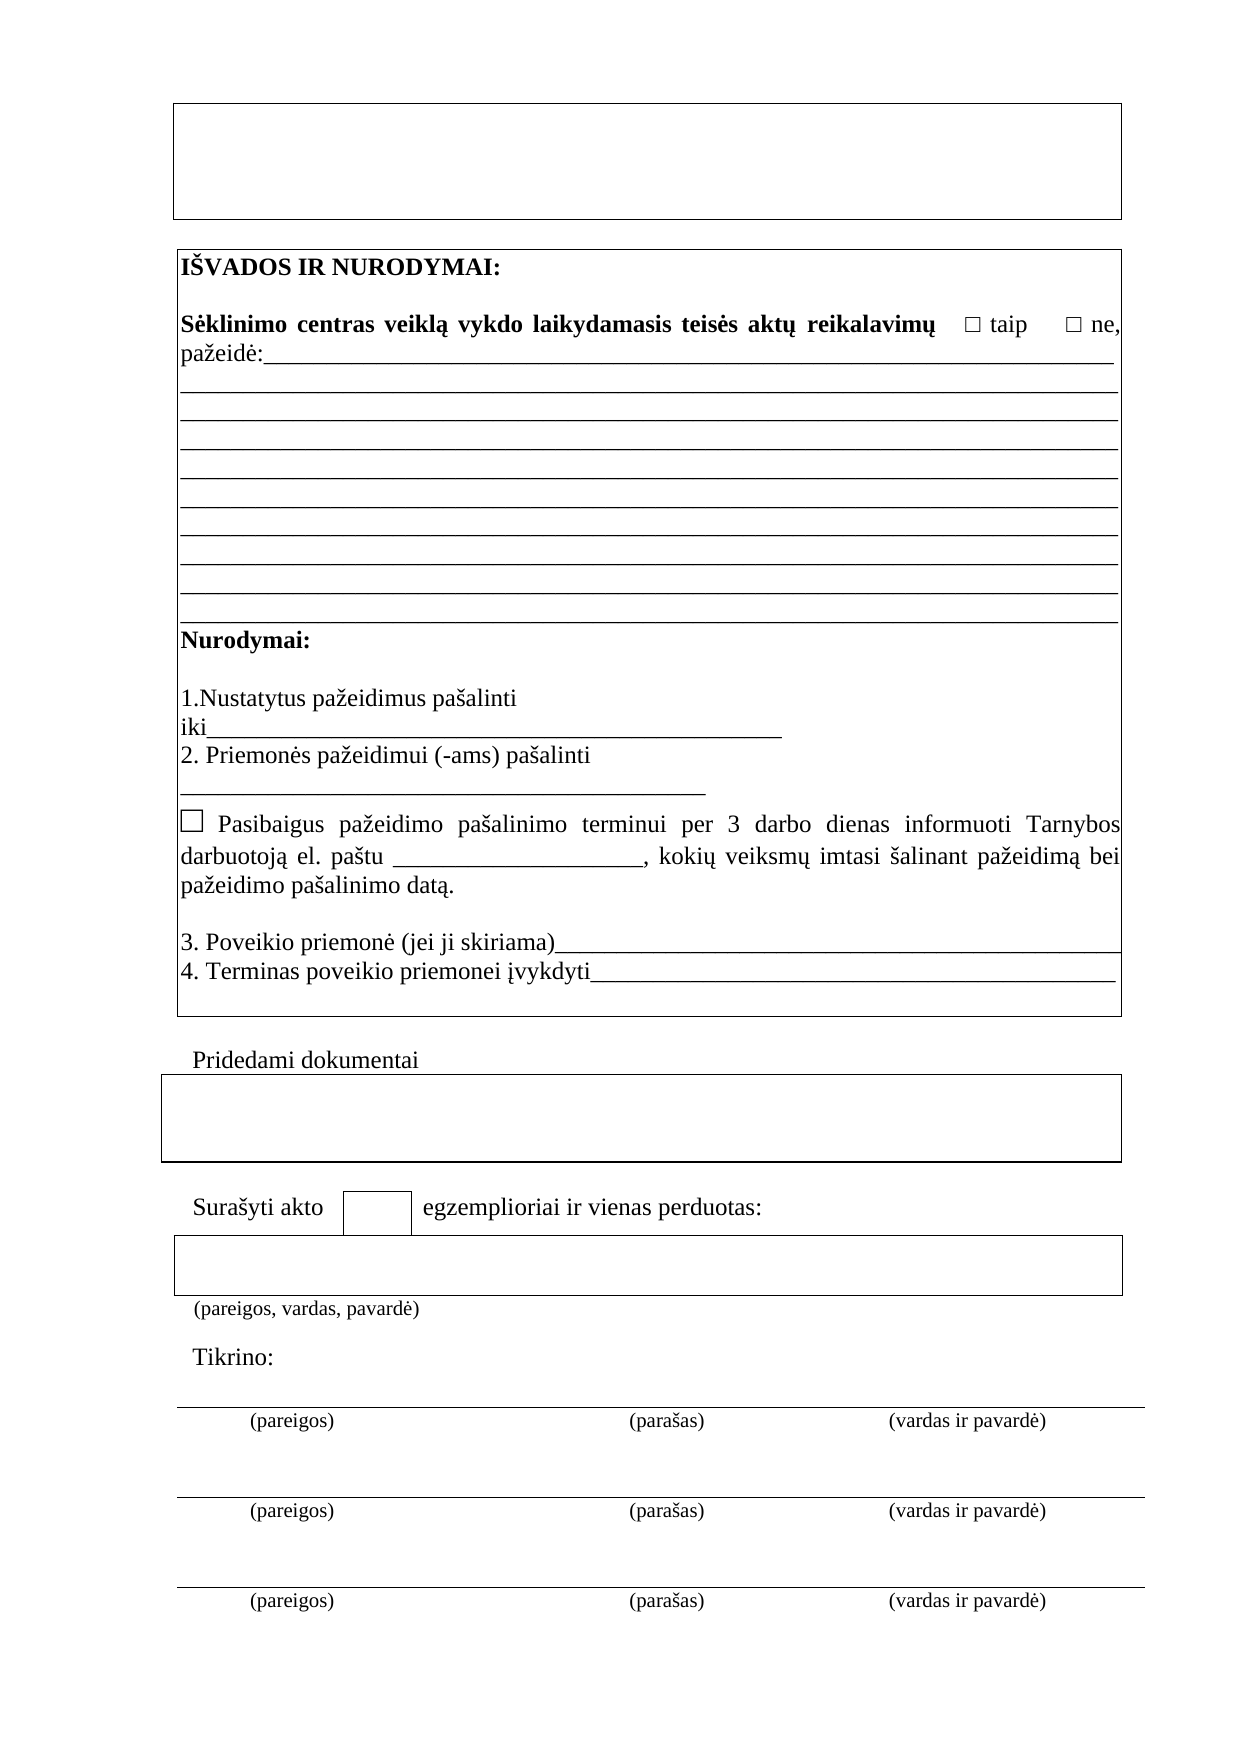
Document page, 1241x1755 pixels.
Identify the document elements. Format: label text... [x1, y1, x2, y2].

table_header [162, 1075, 1121, 1161]
text (pareigos, vardas, pavardė) [177, 1296, 1122, 1320]
table_header [177, 1461, 555, 1497]
text 4. Terminas poveikio priemonei įvykdyti__________________________________________ [178, 953, 1121, 985]
text (pareigos) (parašas) (vardas ir pavardė) [177, 1498, 1122, 1522]
table_header [787, 1371, 1145, 1407]
text □ Pasibaigus pažeidimo pašalinimo terminui per 3 darbo dienas informuoti Tarnybos darbuotoją el. paštu ____________________, kokių veiksmų imtasi šalinant pažeidimą bei pažeidimo pašalinimo datą. [178, 795, 1121, 898]
table_header [177, 1551, 555, 1587]
table_header [177, 1371, 555, 1407]
text (pareigos) (parašas) (vardas ir pavardė) [177, 1588, 1122, 1612]
table_header [555, 1551, 787, 1587]
text 2. Priemonės pažeidimui (-ams) pašalinti __________________________________________ [178, 737, 1121, 795]
table_cell [175, 1236, 1122, 1295]
table_header [787, 1461, 1145, 1497]
table_header [344, 1192, 411, 1235]
text Tikrino: [177, 1342, 1122, 1371]
text 3. Poveikio priemonė (jei ji skiriama) [178, 924, 1121, 953]
table_header egzemplioriai ir vienas perduotas: [412, 1191, 1122, 1235]
text 1.Nustatytus pažeidimus pašalinti iki______________________________________________ [178, 680, 1121, 737]
text Sėklinimo centras veiklą vykdo laikydamasis teisės aktų reikalavimų □ taip □ ne, pažeidė:_______________________________________________________________________________________________________________________________________________________________________________________________________________________________________________________________________________________________________________________________________________________________________________________________________________________________________________________________________________________________________________________________________________________________________________________________________________________________________________________________________________________________________________________________________________________________________Nurodymai: [178, 306, 1121, 654]
table_header [555, 1371, 787, 1407]
table_header Surašyti akto [177, 1191, 343, 1235]
table_header [787, 1551, 1145, 1587]
text Pridedami dokumentai [177, 1045, 1122, 1074]
text išvadOS IR NURODYMAI: [178, 250, 1121, 280]
text (pareigos) (parašas) (vardas ir pavardė) [177, 1408, 1122, 1432]
table_header [555, 1461, 787, 1497]
table_header [174, 104, 1121, 219]
